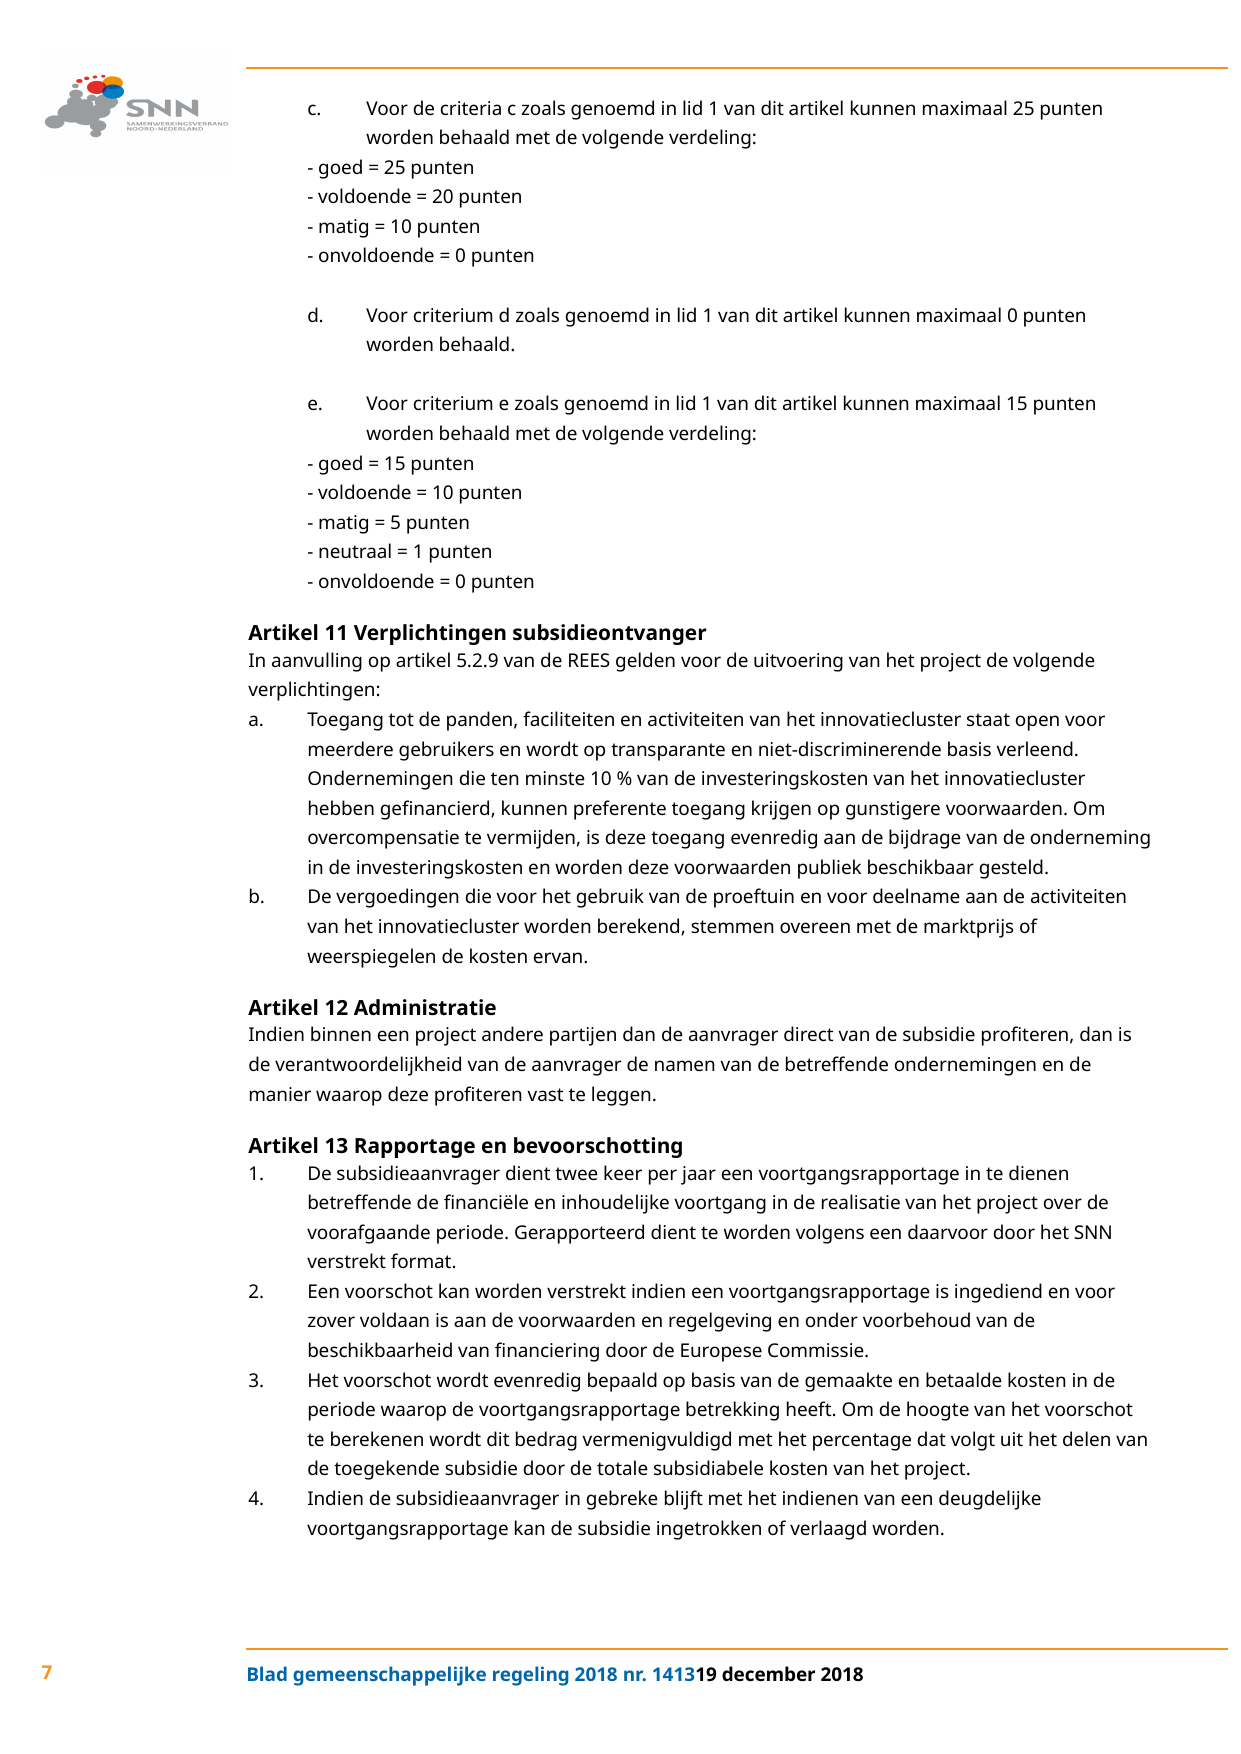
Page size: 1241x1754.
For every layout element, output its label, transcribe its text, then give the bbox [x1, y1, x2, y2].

picture [41, 47, 231, 172]
text In aanvulling op artikel 5.2.9 van de REES gelden voor de uitvoering van het project de volgende verplichtingen: [248, 647, 1152, 702]
list De vergoedingen die voor het gebruik van de proeftuin en voor deelname aan de activiteiten van het innovatiecluster worden berekend, stemmen overeen met de marktprijs of weerspiegelen de kosten ervan. [248, 884, 1152, 968]
list Het voorschot wordt evenredig bepaald op basis van de gemaakte en betaalde kosten in de periode waarop de voortgangsrapportage betrekking heeft. Om de hoogte van het voorschot te berekenen wordt dit bedrag vermenigvuldigd met het percentage dat volgt uit het delen van de toegekende subsidie door de totale subsidiabele kosten van het project. [248, 1367, 1152, 1481]
list Toegang tot de panden, faciliteiten en activiteiten van het innovatiecluster staat open voor meerdere gebruikers en wordt op transparante en niet-discriminerende basis verleend. Ondernemingen die ten minste 10 % van de investeringskosten van het innovatiecluster hebben gefinancierd, kunnen preferente toegang krijgen op gunstigere voorwaarden. Om overcompensatie te vermijden, is deze toegang evenredig aan de bijdrage van de onderneming in de investeringskosten en worden deze voorwaarden publiek beschikbaar gesteld. [248, 706, 1152, 880]
list - voldoende = 20 punten [248, 183, 1152, 209]
list Indien de subsidieaanvrager in gebreke blijft met het indienen van een deugdelijke voortgangsrapportage kan de subsidie ingetrokken of verlaagd worden. [248, 1485, 1152, 1540]
list Een voorschot kan worden verstrekt indien een voortgangsrapportage is ingediend en voor zover voldaan is aan de voorwaarden en regelgeving en onder voorbehoud van de beschikbaarheid van financiering door de Europese Commissie. [248, 1278, 1152, 1363]
list - matig = 5 punten [248, 509, 1152, 535]
list - neutraal = 1 punten [248, 538, 1152, 564]
text Artikel 13 Rapportage en bevoorschotting [248, 1131, 1152, 1160]
list Voor de criteria c zoals genoemd in lid 1 van dit artikel kunnen maximaal 25 punten worden behaald met de volgende verdeling: [307, 95, 1152, 150]
list - onvoldoende = 0 punten [248, 243, 1152, 268]
list Voor criterium e zoals genoemd in lid 1 van dit artikel kunnen maximaal 15 punten worden behaald met de volgende verdeling: [307, 391, 1152, 446]
text Artikel 11 Verplichtingen subsidieontvanger [248, 618, 1152, 647]
list - goed = 25 punten [248, 154, 1152, 180]
text Indien binnen een project andere partijen dan de aanvrager direct van de subsidie profiteren, dan is de verantwoordelijkheid van de aanvrager de namen van de betreffende ondernemingen en de manier waarop deze profiteren vast te leggen. [248, 1022, 1152, 1107]
list Voor criterium d zoals genoemd in lid 1 van dit artikel kunnen maximaal 0 punten worden behaald. [307, 302, 1152, 357]
list - goed = 15 punten [248, 450, 1152, 476]
text Artikel 12 Administratie [248, 993, 1152, 1022]
list De subsidieaanvrager dient twee keer per jaar een voortgangsrapportage in te dienen betreffende de financiële en inhoudelijke voortgang in de realisatie van het project over de voorafgaande periode. Gerapporteerd dient te worden volgens een daarvoor door het SNN verstrekt format. [248, 1160, 1152, 1274]
list - onvoldoende = 0 punten [248, 568, 1152, 594]
list - voldoende = 10 punten [248, 479, 1152, 505]
list - matig = 10 punten [248, 213, 1152, 239]
